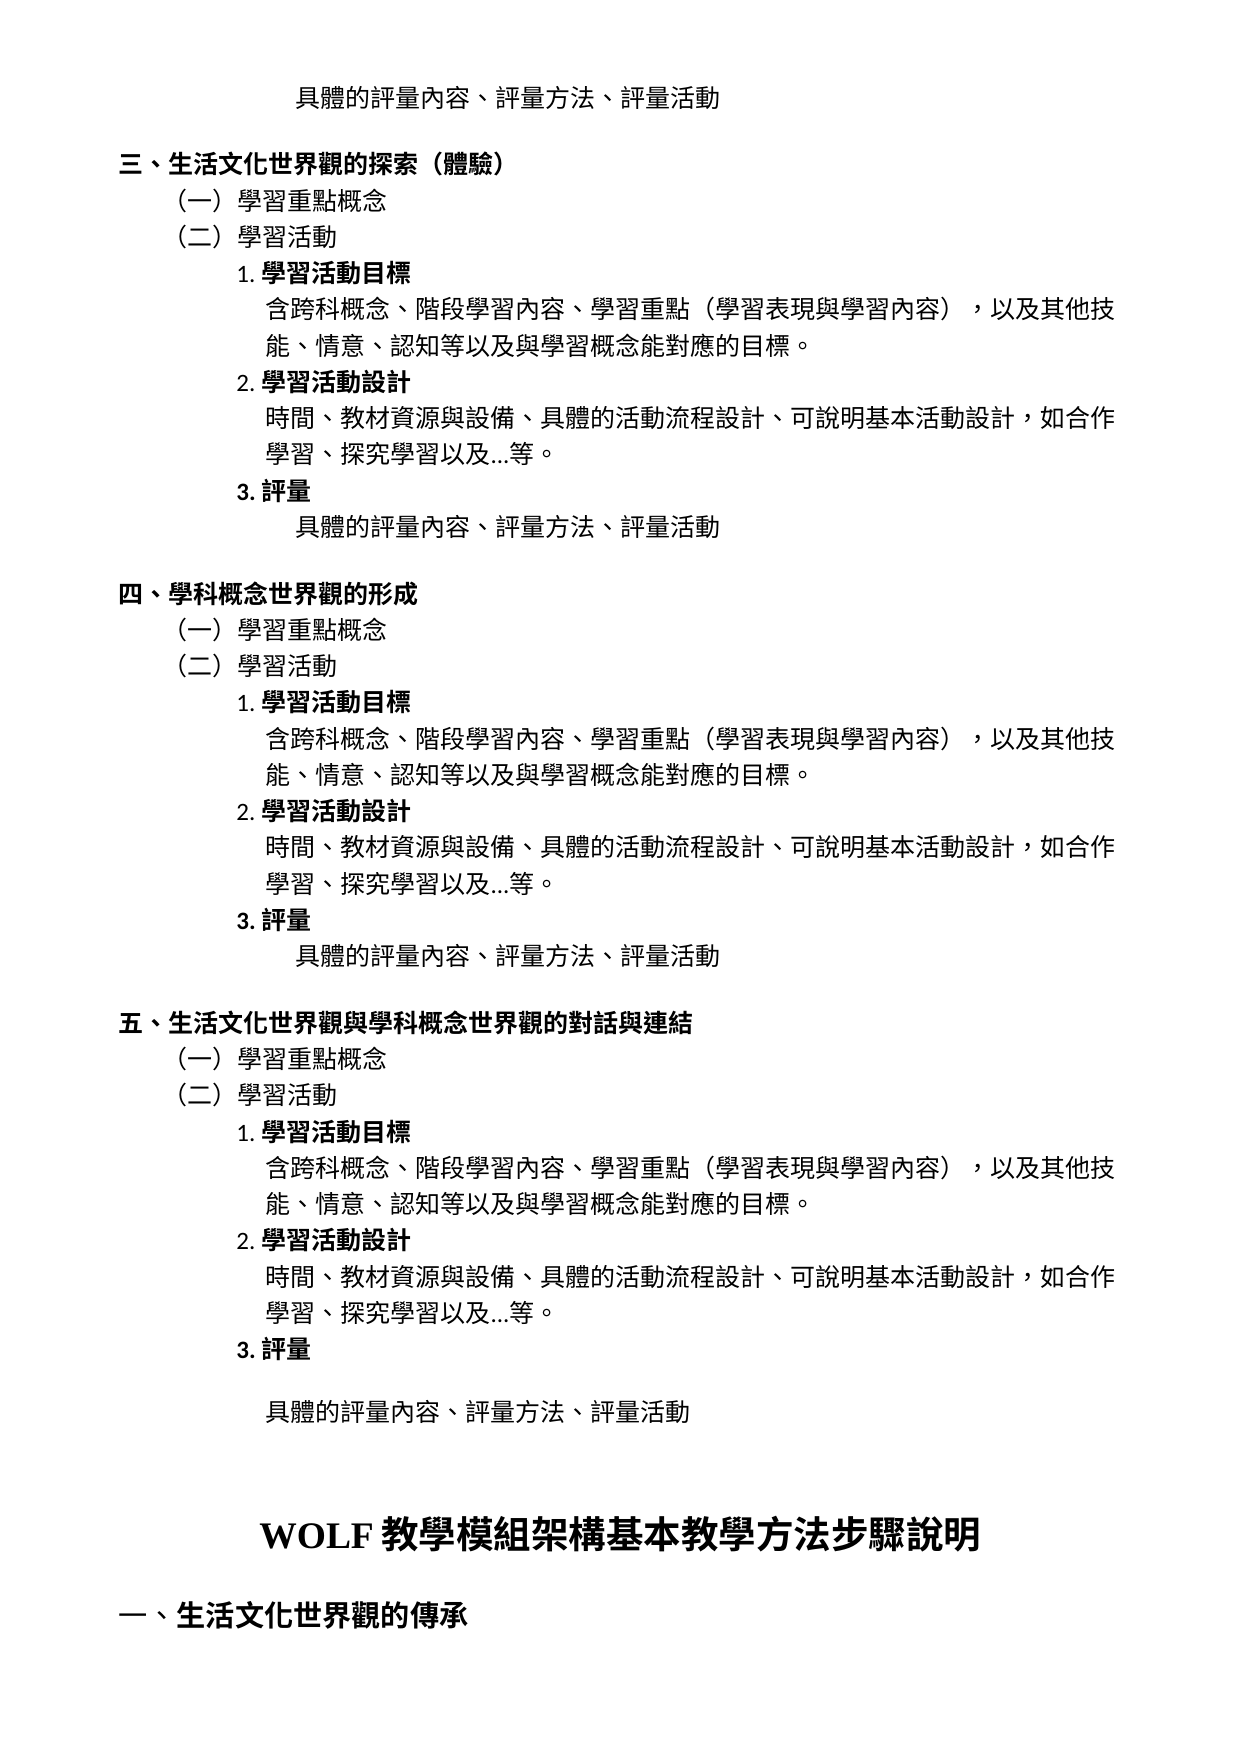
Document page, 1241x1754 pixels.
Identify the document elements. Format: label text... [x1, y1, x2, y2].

text 具體的評量內容、評量方法、評量活動 [118, 1366, 1122, 1428]
text 一、生活文化世界觀的傳承 [118, 1593, 1122, 1635]
text 1. 學習活動目標 [236, 1112, 1122, 1148]
text 具體的評量內容、評量方法、評量活動 [218, 937, 1122, 973]
text 時間、教材資源與設備、具體的活動流程設計、可說明基本活動設計，如合作學習、探究學習以及...等。 [265, 1257, 1122, 1329]
text 四、學科概念世界觀的形成 [118, 574, 1122, 610]
text 2. 學習活動設計 [236, 792, 1122, 828]
text 1. 學習活動目標 [236, 683, 1122, 719]
text （二）學習活動 [118, 217, 1122, 253]
text 三、生活文化世界觀的探索（體驗） [118, 145, 1122, 181]
text WOLF教學模組架構基本教學方法步驟說明 [118, 1491, 1122, 1553]
text 3. 評量 [236, 1329, 1122, 1366]
text （一）學習重點概念 [118, 610, 1122, 647]
text 2. 學習活動設計 [236, 1221, 1122, 1257]
text （一）學習重點概念 [118, 181, 1122, 217]
text 3. 評量 [236, 471, 1122, 507]
text （二）學習活動 [118, 647, 1122, 683]
text 3. 評量 [236, 900, 1122, 937]
text 含跨科概念、階段學習內容、學習重點（學習表現與學習內容），以及其他技能、情意、認知等以及與學習概念能對應的目標。 [265, 719, 1122, 792]
text 時間、教材資源與設備、具體的活動流程設計、可說明基本活動設計，如合作學習、探究學習以及...等。 [265, 398, 1122, 471]
text 五、生活文化世界觀與學科概念世界觀的對話與連結 [118, 1003, 1122, 1039]
text 含跨科概念、階段學習內容、學習重點（學習表現與學習內容），以及其他技能、情意、認知等以及與學習概念能對應的目標。 [265, 1148, 1122, 1221]
text 2. 學習活動設計 [236, 362, 1122, 398]
text 含跨科概念、階段學習內容、學習重點（學習表現與學習內容），以及其他技能、情意、認知等以及與學習概念能對應的目標。 [265, 290, 1122, 362]
text 1. 學習活動目標 [236, 253, 1122, 290]
text 時間、教材資源與設備、具體的活動流程設計、可說明基本活動設計，如合作學習、探究學習以及...等。 [265, 828, 1122, 900]
text （二）學習活動 [118, 1076, 1122, 1112]
text （一）學習重點概念 [118, 1039, 1122, 1076]
text 具體的評量內容、評量方法、評量活動 [218, 78, 1122, 114]
text 具體的評量內容、評量方法、評量活動 [218, 507, 1122, 543]
